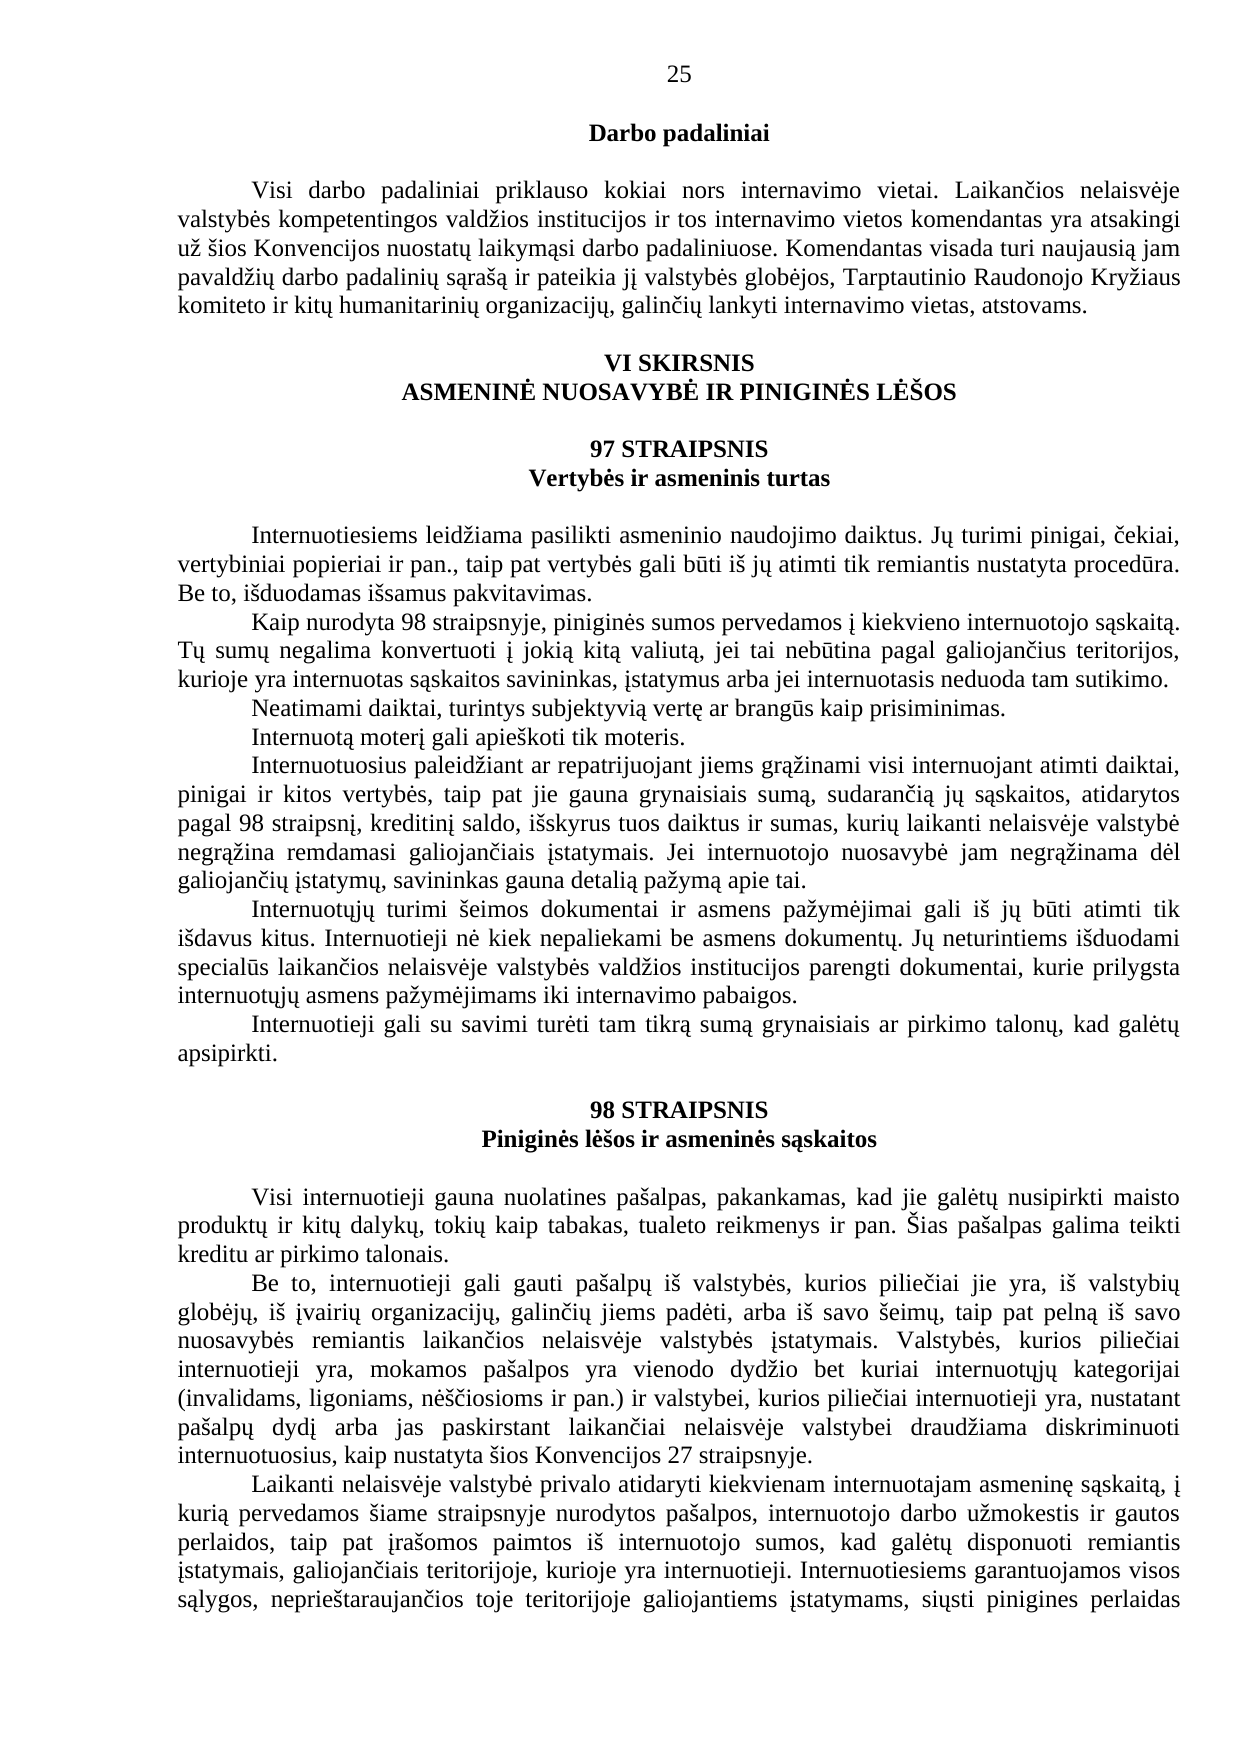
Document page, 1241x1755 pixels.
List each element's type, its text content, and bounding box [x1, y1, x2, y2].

text 98 STRAIPSNIS [177, 1096, 1181, 1124]
text Visi internuotieji gauna nuolatines pašalpas, pakankamas, kad jie galėtų nusipirkti maisto produktų ir kitų dalykų, tokių kaip tabakas, tualeto reikmenys ir pan. Šias pašalpas galima teikti kreditu ar pirkimo talonais. [177, 1182, 1181, 1268]
text Kaip nurodyta 98 straipsnyje, piniginės sumos pervedamos į kiekvieno internuotojo sąskaitą. Tų sumų negalima konvertuoti į jokią kitą valiutą, jei tai nebūtina pagal galiojančius teritorijos, kurioje yra internuotas sąskaitos savininkas, įstatymus arba jei internuotasis neduoda tam sutikimo. [177, 607, 1181, 693]
text Internuotieji gali su savimi turėti tam tikrą sumą grynaisiais ar pirkimo talonų, kad galėtų apsipirkti. [177, 1009, 1181, 1067]
text Neatimami daiktai, turintys subjektyvią vertę ar brangūs kaip prisiminimas. [177, 693, 1181, 722]
text Laikanti nelaisvėje valstybė privalo atidaryti kiekvienam internuotajam asmeninę sąskaitą, į kurią pervedamos šiame straipsnyje nurodytos pašalpos, internuotojo darbo užmokestis ir gautos perlaidos, taip pat įrašomos paimtos iš internuotojo sumos, kad galėtų disponuoti remiantis įstatymais, galiojančiais teritorijoje, kurioje yra internuotieji. Internuotiesiems garantuojamos visos sąlygos, neprieštaraujančios toje teritorijoje galiojantiems įstatymams, siųsti pinigines perlaidas [177, 1469, 1181, 1613]
text Be to, internuotieji gali gauti pašalpų iš valstybės, kurios piliečiai jie yra, iš valstybių globėjų, iš įvairių organizacijų, galinčių jiems padėti, arba iš savo šeimų, taip pat pelną iš savo nuosavybės remiantis laikančios nelaisvėje valstybės įstatymais. Valstybės, kurios piliečiai internuotieji yra, mokamos pašalpos yra vienodo dydžio bet kuriai internuotųjų kategorijai (invalidams, ligoniams, nėščiosioms ir pan.) ir valstybei, kurios piliečiai internuotieji yra, nustatant pašalpų dydį arba jas paskirstant laikančiai nelaisvėje valstybei draudžiama diskriminuoti internuotuosius, kaip nustatyta šios Konvencijos 27 straipsnyje. [177, 1268, 1181, 1469]
text Internuotųjų turimi šeimos dokumentai ir asmens pažymėjimai gali iš jų būti atimti tik išdavus kitus. Internuotieji nė kiek nepaliekami be asmens dokumentų. Jų neturintiems išduodami specialūs laikančios nelaisvėje valstybės valdžios institucijos parengti dokumentai, kurie prilygsta internuotųjų asmens pažymėjimams iki internavimo pabaigos. [177, 894, 1181, 1009]
text Piniginės lėšos ir asmeninės sąskaitos [177, 1124, 1181, 1153]
text 97 STRAIPSNIS [177, 434, 1181, 463]
text Vertybės ir asmeninis turtas [177, 463, 1181, 492]
text VI SKIRSNIS [177, 348, 1181, 377]
text Internuotiesiems leidžiama pasilikti asmeninio naudojimo daiktus. Jų turimi pinigai, čekiai, vertybiniai popieriai ir pan., taip pat vertybės gali būti iš jų atimti tik remiantis nustatyta procedūra. Be to, išduodamas išsamus pakvitavimas. [177, 521, 1181, 607]
text Visi darbo padaliniai priklauso kokiai nors internavimo vietai. Laikančios nelaisvėje valstybės kompetentingos valdžios institucijos ir tos internavimo vietos komendantas yra atsakingi už šios Konvencijos nuostatų laikymąsi darbo padaliniuose. Komendantas visada turi naujausią jam pavaldžių darbo padalinių sąrašą ir pateikia jį valstybės globėjos, Tarptautinio Raudonojo Kryžiaus komiteto ir kitų humanitarinių organizacijų, galinčių lankyti internavimo vietas, atstovams. [177, 176, 1181, 319]
text Internuotą moterį gali apieškoti tik moteris. [177, 722, 1181, 751]
text Darbo padaliniai [177, 118, 1181, 147]
text Internuotuosius paleidžiant ar repatrijuojant jiems grąžinami visi internuojant atimti daiktai, pinigai ir kitos vertybės, taip pat jie gauna grynaisiais sumą, sudarančią jų sąskaitos, atidarytos pagal 98 straipsnį, kreditinį saldo, išskyrus tuos daiktus ir sumas, kurių laikanti nelaisvėje valstybė negrąžina remdamasi galiojančiais įstatymais. Jei internuotojo nuosavybė jam negrąžinama dėl galiojančių įstatymų, savininkas gauna detalią pažymą apie tai. [177, 751, 1181, 894]
text ASMENINĖ NUOSAVYBĖ IR PINIGINĖS LĖŠOS [177, 377, 1181, 406]
